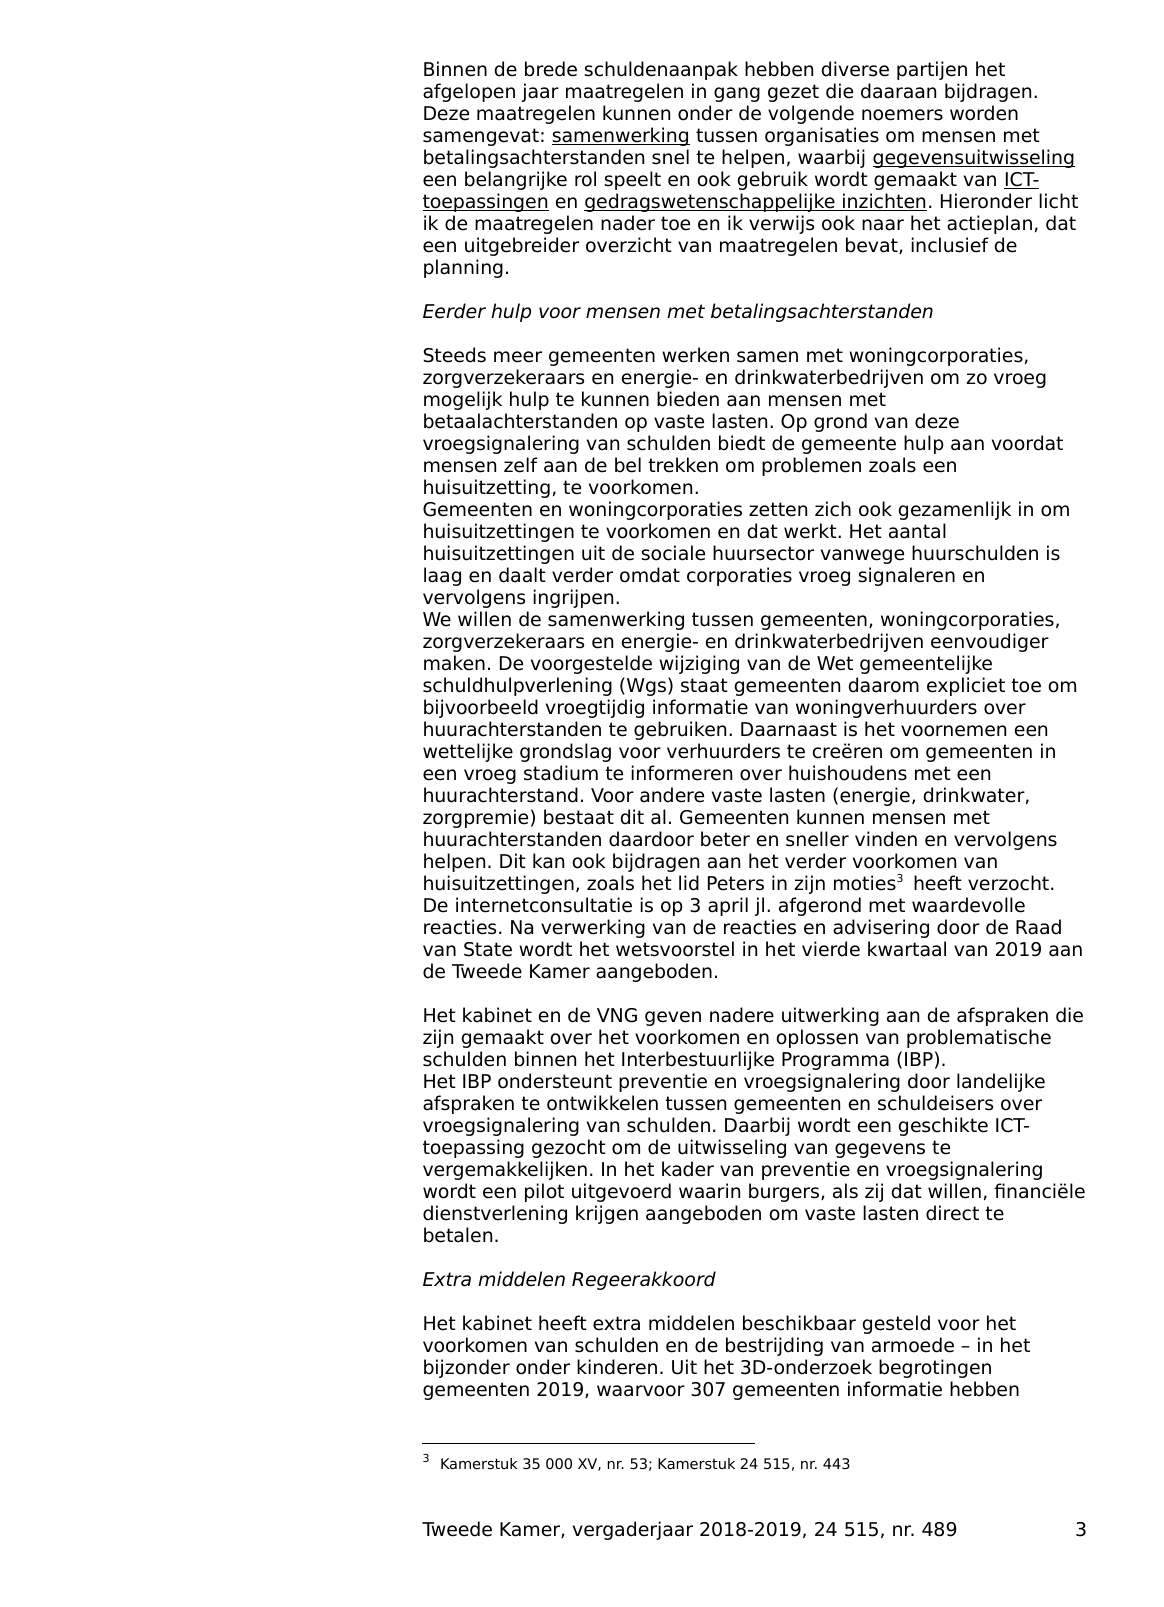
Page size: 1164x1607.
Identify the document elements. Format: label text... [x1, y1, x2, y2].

text Het kabinet heeft extra middelen beschikbaar gesteld voor het voorkomen van schulden en de bestrijding van armoede – in het bijzonder onder kinderen. Uit het 3D-onderzoek begrotingen gemeenten 2019, waarvoor 307 gemeenten informatie hebben [422, 1313, 1087, 1401]
subtitle Extra middelen Regeerakkoord [422, 1269, 1087, 1291]
text Steeds meer gemeenten werken samen met woningcorporaties, zorgverzekeraars en energie- en drinkwaterbedrijven om zo vroeg mogelijk hulp te kunnen bieden aan mensen met betaalachterstanden op vaste lasten. Op grond van deze vroegsignalering van schulden biedt de gemeente hulp aan voordat mensen zelf aan de bel trekken om problemen zoals een huisuitzetting, te voorkomen. [422, 345, 1087, 499]
text Gemeenten en woningcorporaties zetten zich ook gezamenlijk in om huisuitzettingen te voorkomen en dat werkt. Het aantal huisuitzettingen uit de sociale huursector vanwege huurschulden is laag en daalt verder omdat corporaties vroeg signaleren en vervolgens ingrijpen. [422, 499, 1087, 609]
text We willen de samenwerking tussen gemeenten, woningcorporaties, zorgverzekeraars en energie- en drinkwaterbedrijven eenvoudiger maken. De voorgestelde wijziging van de Wet gemeentelijke schuldhulpverlening (Wgs) staat gemeenten daarom expliciet toe om bijvoorbeeld vroegtijdig informatie van woningverhuurders over huurachterstanden te gebruiken. Daarnaast is het voornemen een wettelijke grondslag voor verhuurders te creëren om gemeenten in een vroeg stadium te informeren over huishoudens met een huurachterstand. Voor andere vaste lasten (energie, drinkwater, zorgpremie) bestaat dit al. Gemeenten kunnen mensen met huurachterstanden daardoor beter en sneller vinden en vervolgens helpen. Dit kan ook bijdragen aan het verder voorkomen van huisuitzettingen, zoals het lid Peters in zijn moties heeft verzocht. De internetconsultatie is op 3 april jl. afgerond met waardevolle reacties. Na verwerking van de reacties en advisering door de Raad van State wordt het wetsvoorstel in het vierde kwartaal van 2019 aan de Tweede Kamer aangeboden. [422, 609, 1087, 983]
text Binnen de brede schuldenaanpak hebben diverse partijen het afgelopen jaar maatregelen in gang gezet die daaraan bijdragen. Deze maatregelen kunnen onder de volgende noemers worden samengevat: samenwerking tussen organisaties om mensen met betalingsachterstanden snel te helpen, waarbij gegevensuitwisseling een belangrijke rol speelt en ook gebruik wordt gemaakt van ICT-toepassingen en gedragswetenschappelijke inzichten. Hieronder licht ik de maatregelen nader toe en ik verwijs ook naar het actieplan, dat een uitgebreider overzicht van maatregelen bevat, inclusief de planning. [422, 59, 1087, 279]
text Het kabinet en de VNG geven nadere uitwerking aan de afspraken die zijn gemaakt over het voorkomen en oplossen van problematische schulden binnen het Interbestuurlijke Programma (IBP). [422, 1005, 1087, 1071]
subtitle Eerder hulp voor mensen met betalingsachterstanden [422, 301, 1087, 323]
text Het IBP ondersteunt preventie en vroegsignalering door landelijke afspraken te ontwikkelen tussen gemeenten en schuldeisers over vroegsignalering van schulden. Daarbij wordt een geschikte ICT-toepassing gezocht om de uitwisseling van gegevens te vergemakkelijken. In het kader van preventie en vroegsignalering wordt een pilot uitgevoerd waarin burgers, als zij dat willen, financiële dienstverlening krijgen aangeboden om vaste lasten direct te betalen. [422, 1071, 1087, 1247]
text Kamerstuk 35 000 XV, nr. 53; Kamerstuk 24 515, nr. 443 [422, 1452, 1087, 1474]
